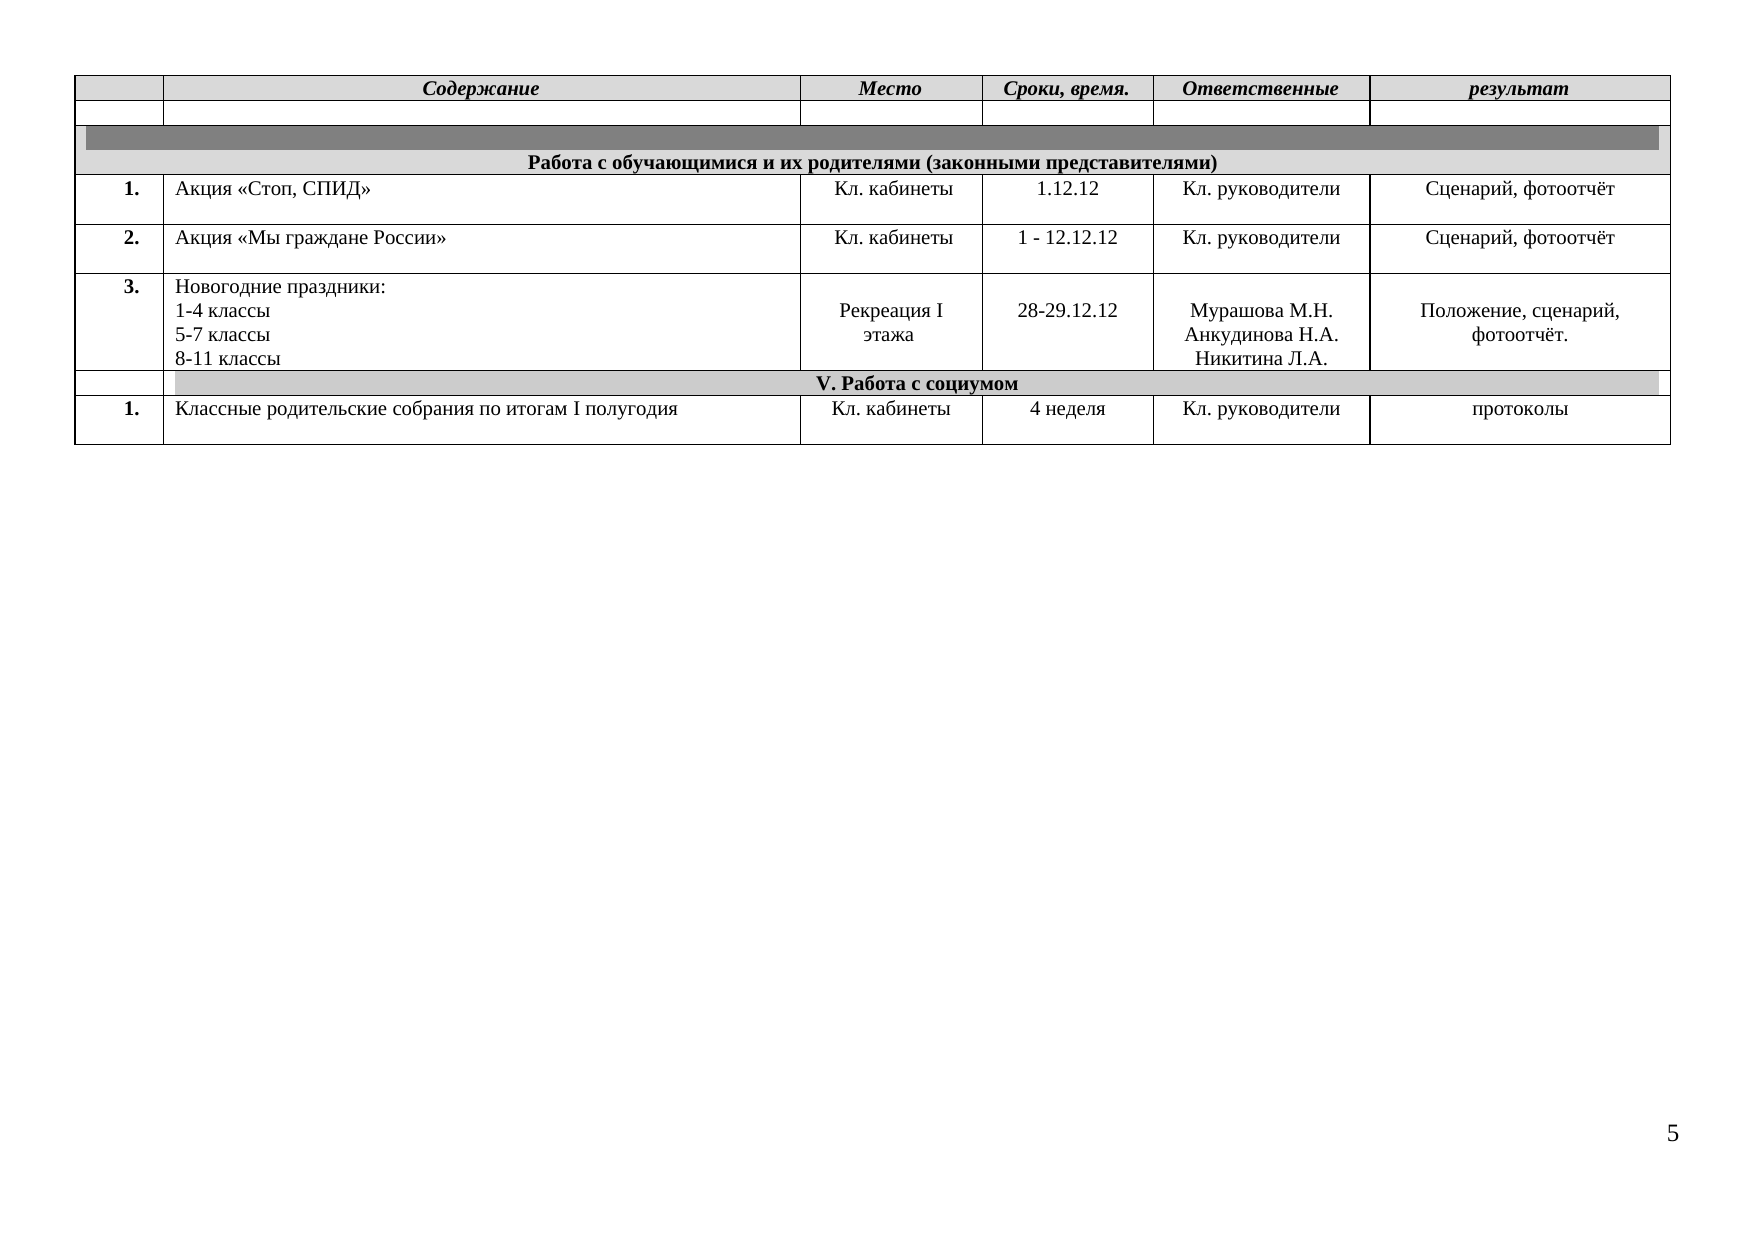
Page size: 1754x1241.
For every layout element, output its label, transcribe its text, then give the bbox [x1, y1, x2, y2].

table_cell 4 неделя [983, 396, 1153, 444]
table_cell Кл. руководители [1154, 175, 1369, 223]
table_cell [76, 371, 163, 395]
table_cell Кл. кабинеты [801, 225, 982, 273]
table_cell Классные родительские собрания по итогам I полугодия [164, 396, 800, 444]
table_cell Мурашова М.Н. Анкудинова Н.А. Никитина Л.А. [1154, 274, 1369, 370]
table_header Место [801, 76, 982, 100]
table_cell [76, 175, 163, 223]
table_cell [76, 225, 163, 273]
table_cell 28-29.12.12 [983, 274, 1153, 370]
table_header Сроки, время. [983, 76, 1153, 100]
table_cell Акция «Мы граждане России» [164, 225, 800, 273]
table_cell Кл. руководители [1154, 396, 1369, 444]
table_cell [76, 274, 163, 370]
table_cell Кл. руководители [1154, 225, 1369, 273]
table_header Ответственные [1154, 76, 1369, 100]
table_cell Акция «Стоп, СПИД» [164, 175, 800, 223]
table_cell Новогодние праздники: 1-4 классы 5-7 классы 8-11 классы [164, 274, 800, 370]
table_header [76, 76, 163, 100]
table_cell Сценарий, фотоотчёт [1371, 175, 1670, 223]
table_cell 1.12.12 [983, 175, 1153, 223]
table_cell [164, 101, 800, 125]
table_cell [76, 396, 163, 444]
table_cell [983, 101, 1153, 125]
table_cell [801, 101, 982, 125]
table_cell Кл. кабинеты [801, 396, 982, 444]
table_cell [76, 101, 163, 125]
table_cell Кл. кабинеты [801, 175, 982, 223]
table_cell Положение, сценарий, фотоотчёт. [1371, 274, 1670, 370]
table_cell [1371, 101, 1670, 125]
table_cell Рекреация I этажа [801, 274, 982, 370]
table_cell [1154, 101, 1369, 125]
table_cell Сценарий, фотоотчёт [1371, 225, 1670, 273]
table_header Содержание [164, 76, 800, 100]
table_cell протоколы [1371, 396, 1670, 444]
table_header результат [1371, 76, 1670, 100]
table_cell 1 - 12.12.12 [983, 225, 1153, 273]
table_cell Работа с обучающимися и их родителями (законными представителями) [76, 126, 1670, 174]
